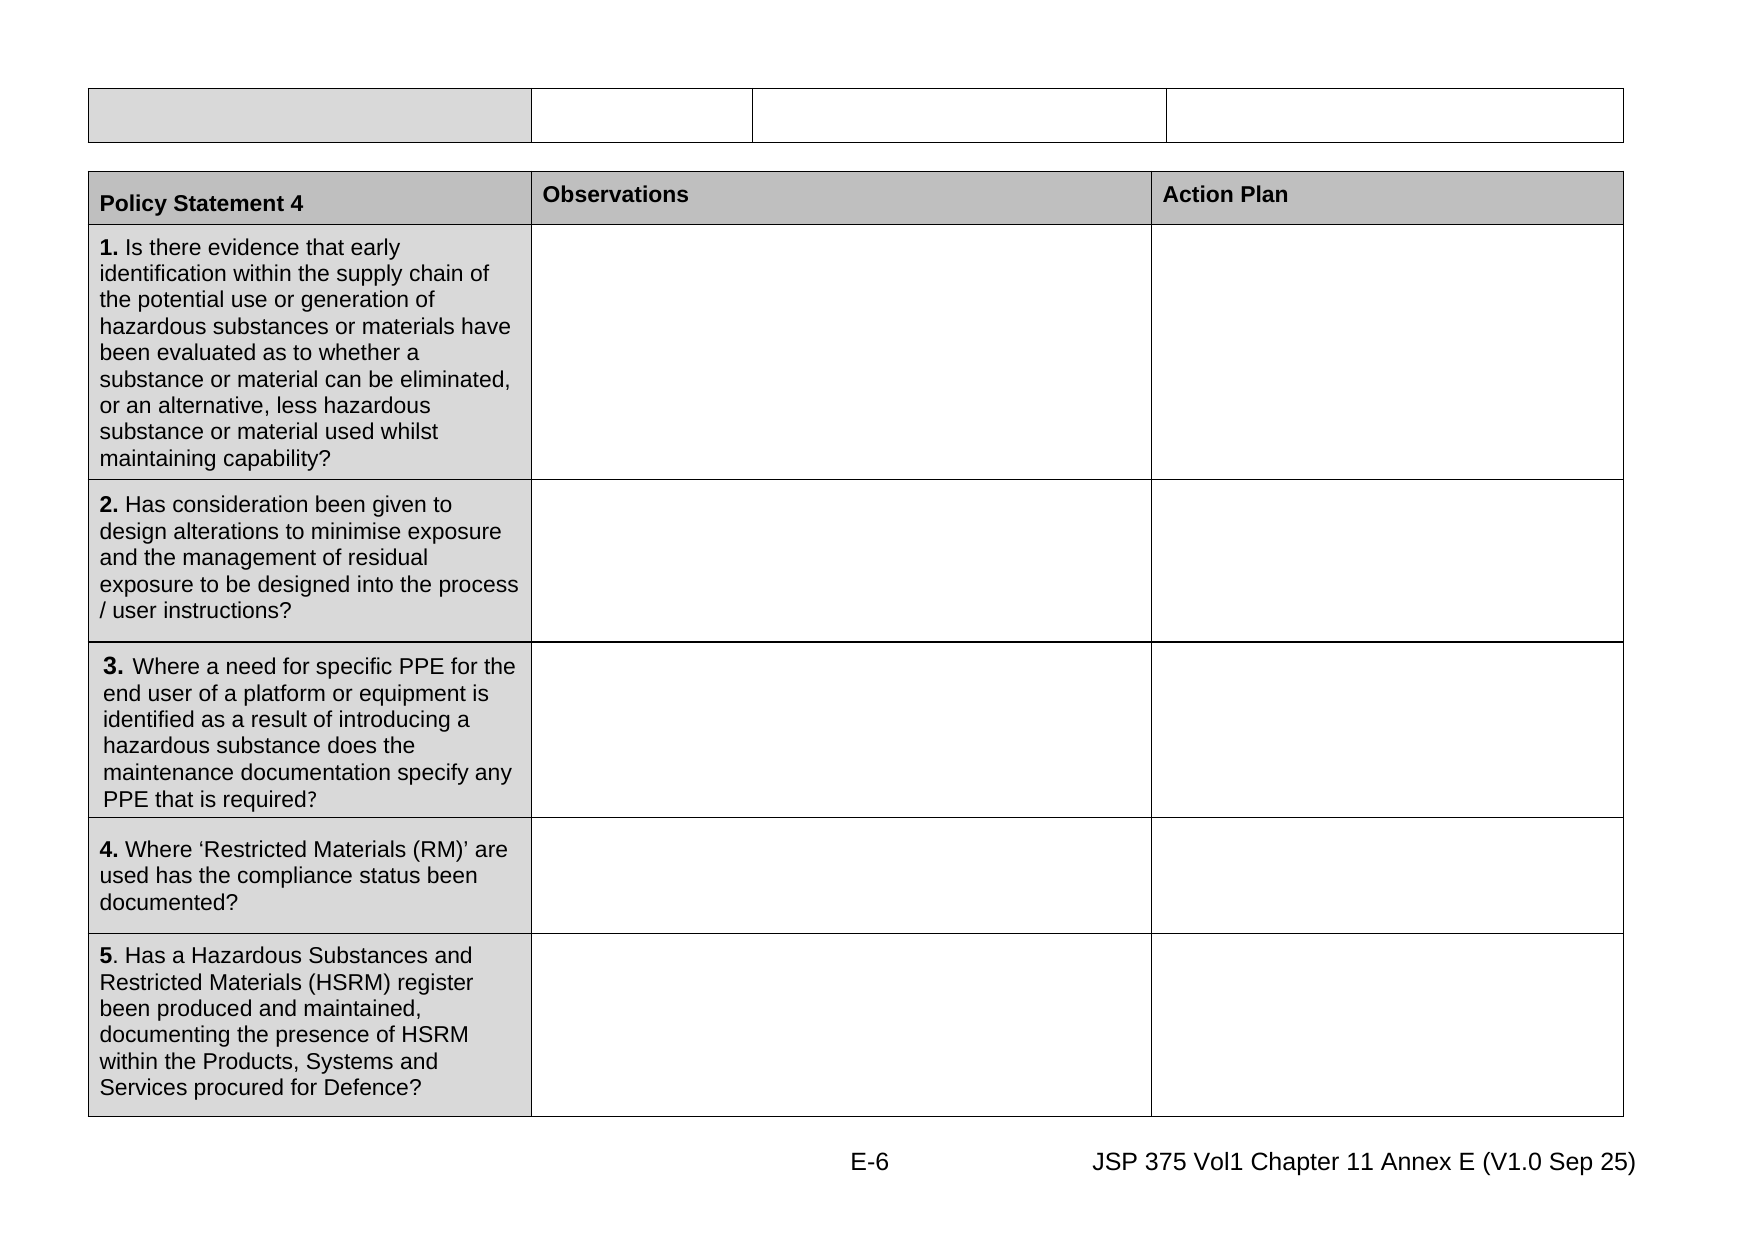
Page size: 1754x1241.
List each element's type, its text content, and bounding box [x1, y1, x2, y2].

table_cell [532, 818, 1151, 933]
table_cell [1152, 818, 1623, 933]
table_cell [1152, 225, 1623, 479]
table_cell 2. Has consideration been given to design alterations to minimise exposure and the management of residual exposure to be designed into the process / user instructions? [89, 480, 531, 641]
table_cell Action Plan [1152, 172, 1623, 224]
table_cell 1. Is there evidence that early identification within the supply chain of the potential use or generation of hazardous substances or materials have been evaluated as to whether a substance or material can be eliminated, or an alternative, less hazardous substance or material used whilst maintaining capability? [89, 225, 531, 479]
table_cell [532, 643, 1151, 817]
table_cell [1152, 643, 1623, 817]
table_cell [532, 480, 1151, 641]
table_cell Policy Statement 4 [89, 172, 531, 224]
table_cell Where a need for specific PPE for the end user of a platform or equipment is identified as a result of introducing a hazardous substance does the maintenance documentation specify any PPE that is required? [89, 643, 531, 817]
table_cell [532, 934, 1151, 1116]
table_cell [1152, 480, 1623, 641]
table_cell [88, 143, 1624, 171]
table_cell [532, 225, 1151, 479]
table_cell [532, 89, 752, 142]
table_cell [89, 89, 531, 142]
table_cell [1152, 934, 1623, 1116]
table_cell Observations [532, 172, 1151, 224]
table_cell [753, 89, 1166, 142]
table_cell 5. Has a Hazardous Substances and Restricted Materials (HSRM) register been produced and maintained, documenting the presence of HSRM within the Products, Systems and Services procured for Defence? [89, 934, 531, 1116]
table_cell [1167, 89, 1623, 142]
table_cell 4. Where ‘Restricted Materials (RM)’ are used has the compliance status been documented? [89, 818, 531, 933]
